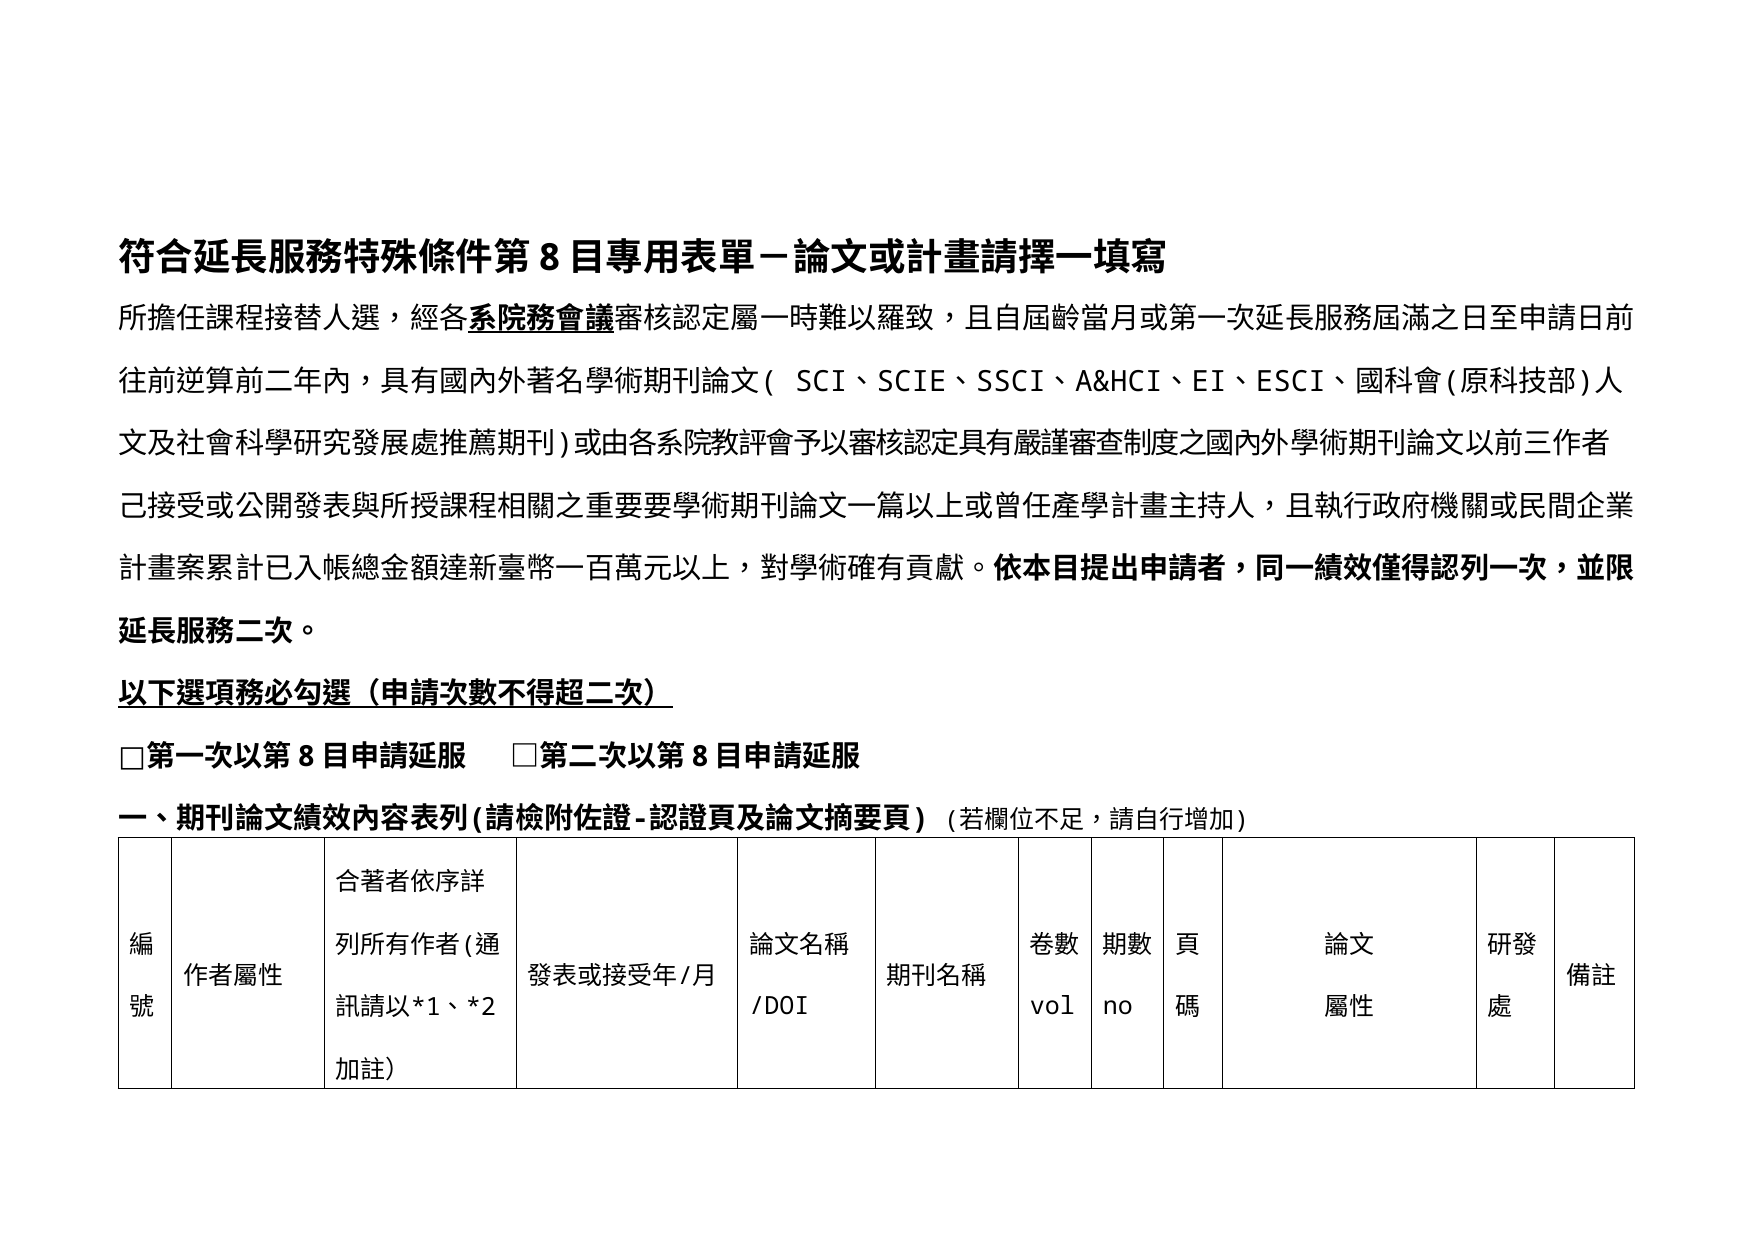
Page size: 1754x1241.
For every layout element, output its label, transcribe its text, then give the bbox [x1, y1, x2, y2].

text 以下選項務必勾選（申請次數不得超二次） [118, 649, 1636, 712]
table_header 期數 no [1092, 838, 1163, 1088]
text 一、期刊論文績效內容表列(請檢附佐證-認證頁及論文摘要頁) (若欄位不足，請自行增加) [118, 774, 1636, 837]
table_header 卷數 vol [1019, 838, 1091, 1088]
text □第一次以第8目申請延服 □第二次以第8目申請延服 [118, 712, 1636, 774]
table_header 作者屬性 [172, 838, 324, 1088]
table_header 期刊名稱 [876, 838, 1018, 1088]
table_header 論文 屬性 [1223, 838, 1476, 1088]
table_header 研發處 [1477, 838, 1554, 1088]
text 符合延長服務特殊條件第8目專用表單－論文或計畫請擇一填寫 [118, 212, 1636, 274]
table_header 發表或接受年/月 [517, 838, 737, 1088]
table_header 編號 [119, 838, 171, 1088]
table_header 備註 [1555, 838, 1634, 1088]
table_header 論文名稱 /DOI [738, 838, 875, 1088]
table_header 頁碼 [1164, 838, 1222, 1088]
text 所擔任課程接替人選，經各系院務會議審核認定屬一時難以羅致，且自屆齡當月或第一次延長服務屆滿之日至申請日前往前逆算前二年內，具有國內外著名學術期刊論文( SCI、SCIE、SSCI、A&HCI、EI、ESCI、國科會(原科技部)人文及社會科學研究發展處推薦期刊)或由各系院教評會予以審核認定具有嚴謹審查制度之國內外學術期刊論文以前三作者己接受或公開發表與所授課程相關之重要要學術期刊論文一篇以上或曾任產學計畫主持人，且執行政府機關或民間企業計畫案累計已入帳總金額達新臺幣一百萬元以上，對學術確有貢獻。依本目提出申請者，同一績效僅得認列一次，並限延長服務二次。 [118, 274, 1636, 649]
table_header 合著者依序詳列所有作者(通訊請以*1、*2加註） [325, 838, 516, 1088]
